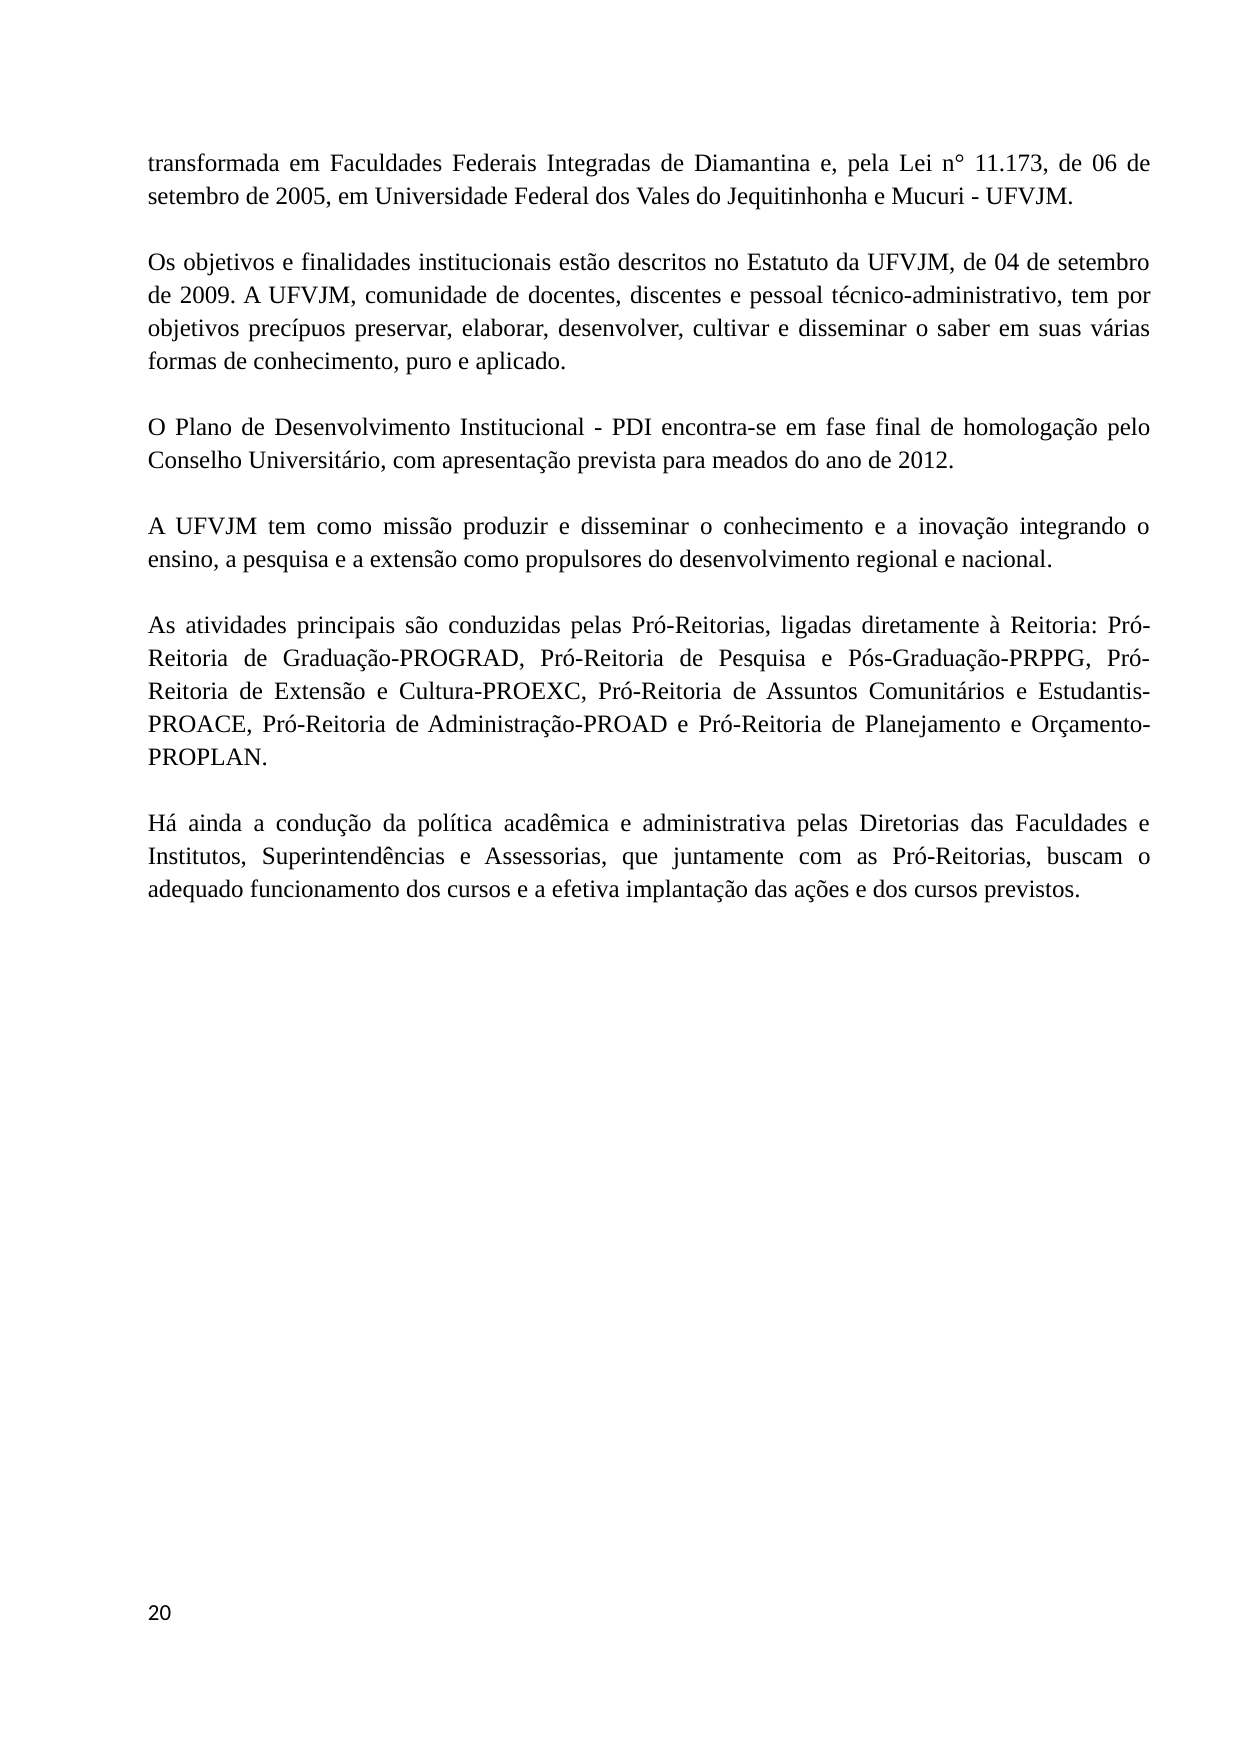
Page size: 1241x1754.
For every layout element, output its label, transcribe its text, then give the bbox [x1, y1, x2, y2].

text transformada em Faculdades Federais Integradas de Diamantina e, pela Lei n° 11.173, de 06 de setembro de 2005, em Universidade Federal dos Vales do Jequitinhonha e Mucuri - UFVJM. [148, 148, 1152, 209]
text Os objetivos e finalidades institucionais estão descritos no Estatuto da UFVJM, de 04 de setembro de 2009. A UFVJM, comunidade de docentes, discentes e pessoal técnico-administrativo, tem por objetivos precípuos preservar, elaborar, desenvolver, cultivar e disseminar o saber em suas várias formas de conhecimento, puro e aplicado. [148, 247, 1152, 374]
text A UFVJM tem como missão produzir e disseminar o conhecimento e a inovação integrando o ensino, a pesquisa e a extensão como propulsores do desenvolvimento regional e nacional. [148, 511, 1152, 573]
text O Plano de Desenvolvimento Institucional - PDI encontra-se em fase final de homologação pelo Conselho Universitário, com apresentação prevista para meados do ano de 2012. [148, 412, 1152, 474]
text As atividades principais são conduzidas pelas Pró-Reitorias, ligadas diretamente à Reitoria: Pró-Reitoria de Graduação-PROGRAD, Pró-Reitoria de Pesquisa e Pós-Graduação-PRPPG, Pró-Reitoria de Extensão e Cultura-PROEXC, Pró-Reitoria de Assuntos Comunitários e Estudantis-PROACE, Pró-Reitoria de Administração-PROAD e Pró-Reitoria de Planejamento e Orçamento-PROPLAN. [148, 610, 1152, 771]
text Há ainda a condução da política acadêmica e administrativa pelas Diretorias das Faculdades e Institutos, Superintendências e Assessorias, que juntamente com as Pró-Reitorias, buscam o adequado funcionamento dos cursos e a efetiva implantação das ações e dos cursos previstos. [148, 808, 1152, 903]
